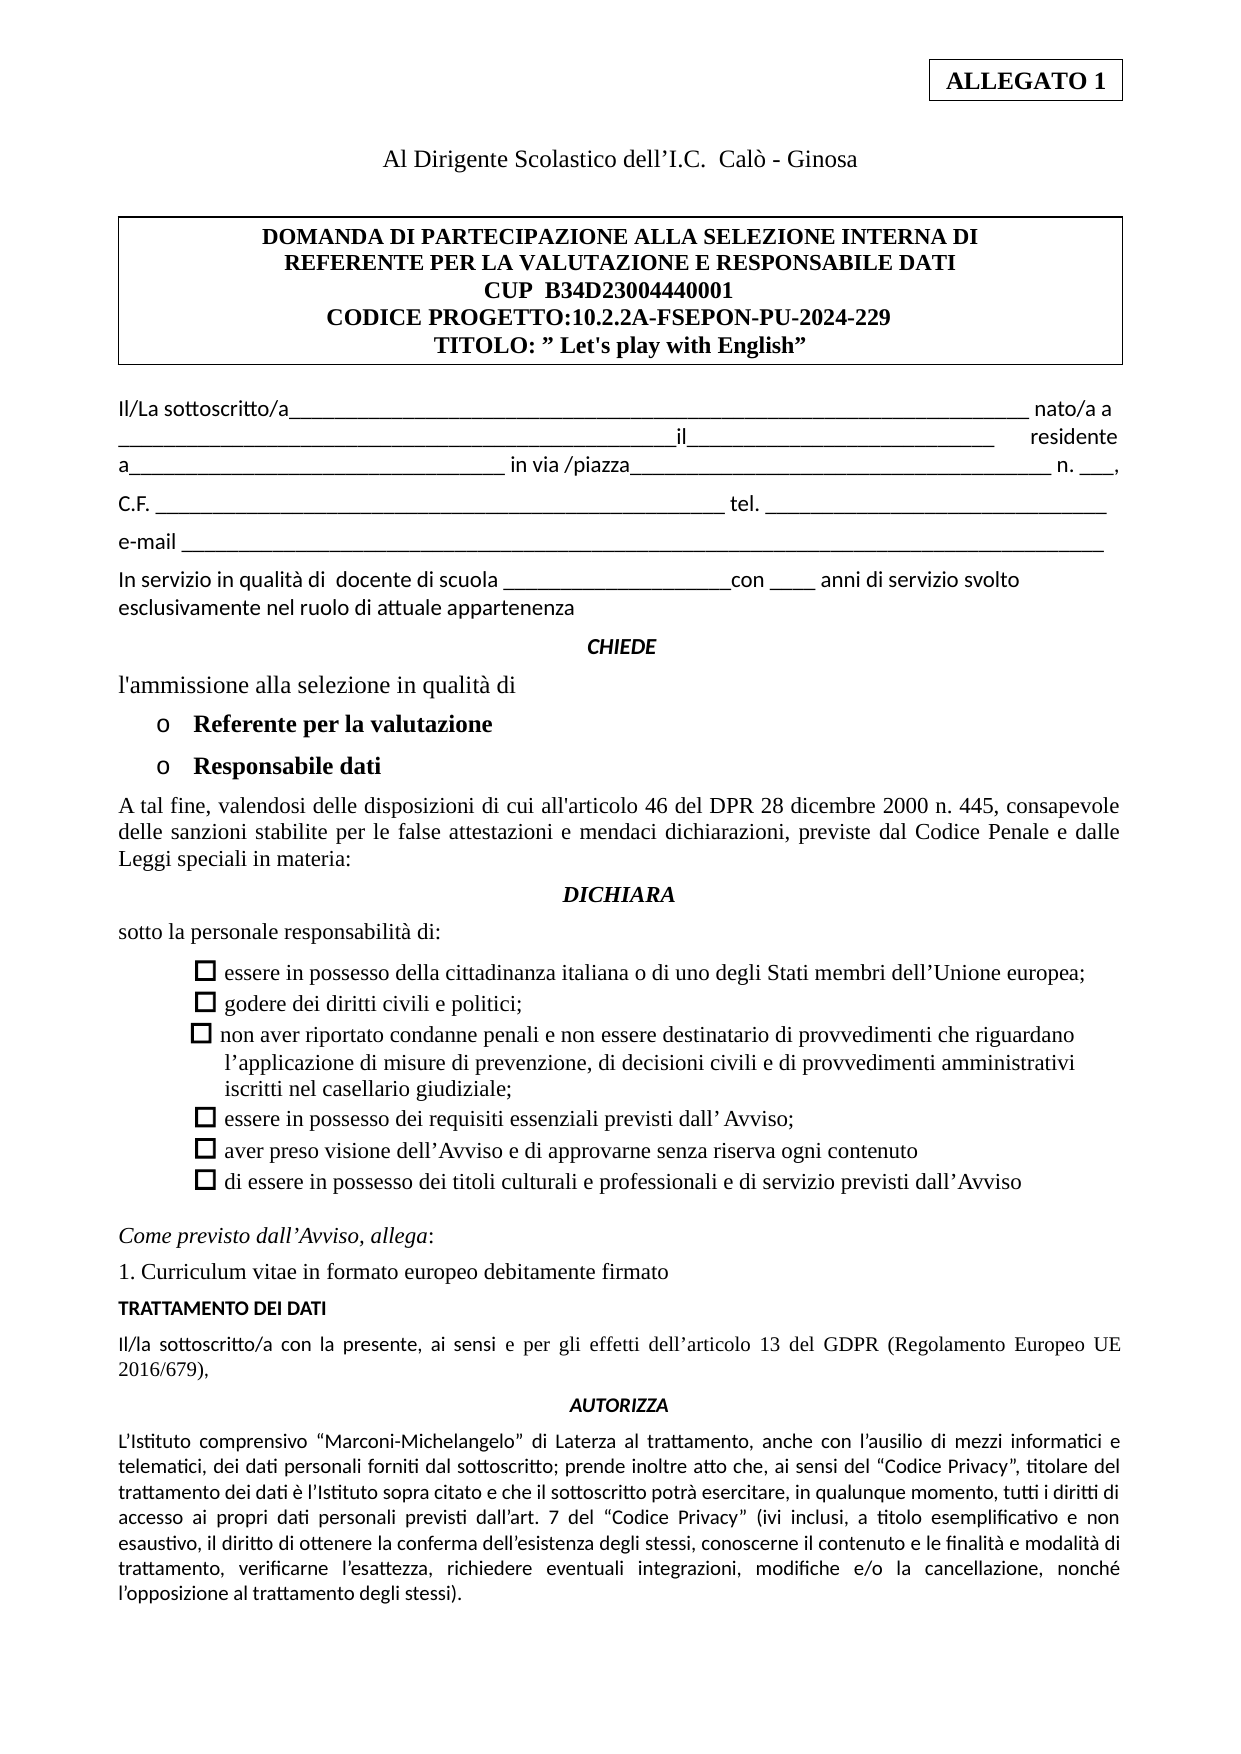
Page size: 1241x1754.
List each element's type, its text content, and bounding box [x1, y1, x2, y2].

text CHIEDE [118, 632, 1122, 660]
text AUTORIZZA [118, 1392, 1122, 1418]
text  godere dei diritti civili e politici; [193, 986, 1122, 1018]
text Il/la sottoscritto/a con la presente, ai sensi e per gli effetti dell’articolo 13 del GDPR (Regolamento Europeo UE 2016/679), [118, 1331, 1122, 1382]
text sotto la personale responsabilità di: [118, 918, 1122, 945]
list Referente per la valutazione [156, 709, 1122, 740]
text A tal fine, valendosi delle disposizioni di cui all'articolo 46 del DPR 28 dicembre 2000 n. 445, consapevole delle sanzioni stabilite per le false attestazioni e mendaci dichiarazioni, previste dal Codice Penale e dalle Leggi speciali in materia: [118, 792, 1122, 871]
table_header DOMANDA DI PARTECIPAZIONE ALLA SELEZIONE INTERNA DI REFERENTE PER LA VALUTAZIONE E RESPONSABILE DATI CUP B34D23004440001 CODICE PROGETTO:10.2.2A-FSEPON-PU-2024-229 TITOLO: ” Let's play with English” [119, 218, 1122, 364]
list Responsabile dati [156, 751, 1122, 782]
text  non aver riportato condanne penali e non essere destinatario di provvedimenti che riguardano l’applicazione di misure di prevenzione, di decisioni civili e di provvedimenti amministrativi iscritti nel casellario giudiziale; [189, 1018, 1122, 1102]
text  di essere in possesso dei titoli culturali e professionali e di servizio previsti dall’Avviso [193, 1164, 1122, 1195]
text  aver preso visione dell’Avviso e di approvarne senza riserva ogni contenuto [193, 1133, 1122, 1164]
text 1. Curriculum vitae in formato europeo debitamente firmato [118, 1258, 1122, 1285]
table_header ALLEGATO 1 [930, 60, 1122, 100]
text TRATTAMENTO DEI DATI [118, 1295, 1122, 1321]
text e-mail _________________________________________________________________________________ [118, 527, 1122, 555]
text DICHIARA [118, 882, 1122, 908]
text In servizio in qualità di docente di scuola ____________________con ____ anni di servizio svolto esclusivamente nel ruolo di attuale appartenenza [118, 566, 1122, 622]
text C.F. __________________________________________________ tel. ______________________________ [118, 489, 1122, 517]
text  essere in possesso dei requisiti essenziali previsti dall’ Avviso; [193, 1102, 1122, 1133]
text L’Istituto comprensivo “Marconi-Michelangelo” di Laterza al trattamento, anche con l’ausilio di mezzi informatici e telematici, dei dati personali forniti dal sottoscritto; prende inoltre atto che, ai sensi del “Codice Privacy”, titolare del trattamento dei dati è l’Istituto sopra citato e che il sottoscritto potrà esercitare, in qualunque momento, tutti i diritti di accesso ai propri dati personali previsti dall’art. 7 del “Codice Privacy” (ivi inclusi, a titolo esemplificativo e non esaustivo, il diritto di ottenere la conferma dell’esistenza degli stessi, conoscerne il contenuto e le finalità e modalità di trattamento, verificarne l’esattezza, richiedere eventuali integrazioni, modifiche e/o la cancellazione, nonché l’opposizione al trattamento degli stessi). [118, 1428, 1122, 1606]
text Come previsto dall’Avviso, allega: [118, 1222, 1122, 1248]
text Al Dirigente Scolastico dell’I.C. Calò - Ginosa [118, 144, 1122, 173]
text Il/La sottoscritto/a_________________________________________________________________ nato/a a _________________________________________________il___________________________ residente a_________________________________ in via /piazza_____________________________________ n. ___, [118, 394, 1122, 478]
text  essere in possesso della cittadinanza italiana o di uno degli Stati membri dell’Unione europea; [193, 955, 1122, 986]
text l'ammissione alla selezione in qualità di [118, 670, 1122, 699]
